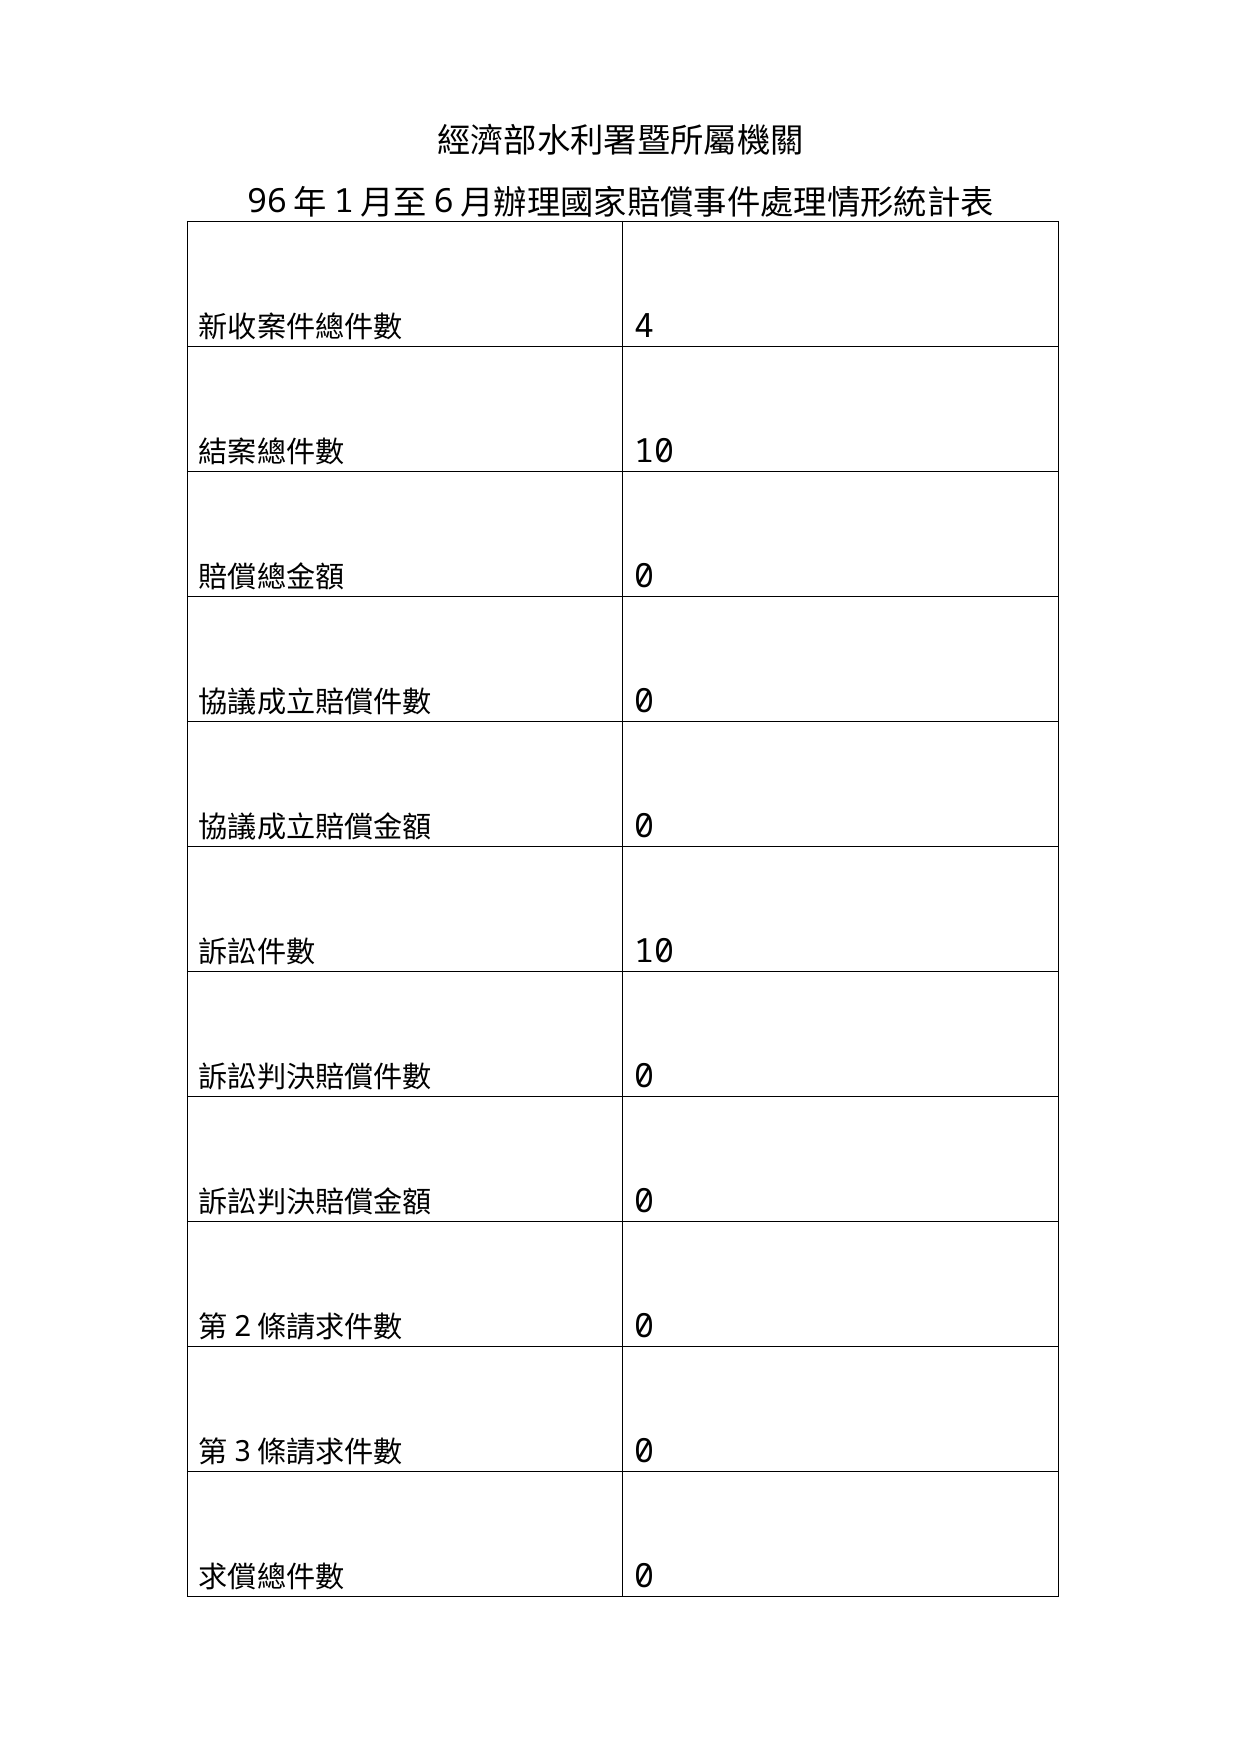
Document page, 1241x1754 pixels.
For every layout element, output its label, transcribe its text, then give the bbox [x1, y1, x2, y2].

table_cell 求償總件數 [188, 1472, 622, 1596]
table_cell 10 [623, 847, 1058, 971]
table_cell 協議成立賠償金額 [188, 722, 622, 846]
table_cell 協議成立賠償件數 [188, 597, 622, 721]
table_cell 10 [623, 347, 1058, 471]
table_cell 訴訟件數 [188, 847, 622, 971]
table_cell 0 [623, 1097, 1058, 1221]
table_cell 0 [623, 1472, 1058, 1596]
text 96年1月至6月辦理國家賠償事件處理情形統計表 [187, 158, 1053, 221]
table_header 4 [623, 222, 1058, 346]
table_cell 0 [623, 1222, 1058, 1346]
table_cell 第3條請求件數 [188, 1347, 622, 1471]
text 經濟部水利署暨所屬機關 [187, 96, 1053, 158]
table_cell 訴訟判決賠償金額 [188, 1097, 622, 1221]
table_cell 0 [623, 1347, 1058, 1471]
table_cell 訴訟判決賠償件數 [188, 972, 622, 1096]
table_cell 0 [623, 597, 1058, 721]
table_cell 0 [623, 472, 1058, 596]
table_cell 賠償總金額 [188, 472, 622, 596]
table_cell 0 [623, 972, 1058, 1096]
table_cell 第2條請求件數 [188, 1222, 622, 1346]
table_cell 結案總件數 [188, 347, 622, 471]
table_header 新收案件總件數 [188, 222, 622, 346]
table_cell 0 [623, 722, 1058, 846]
